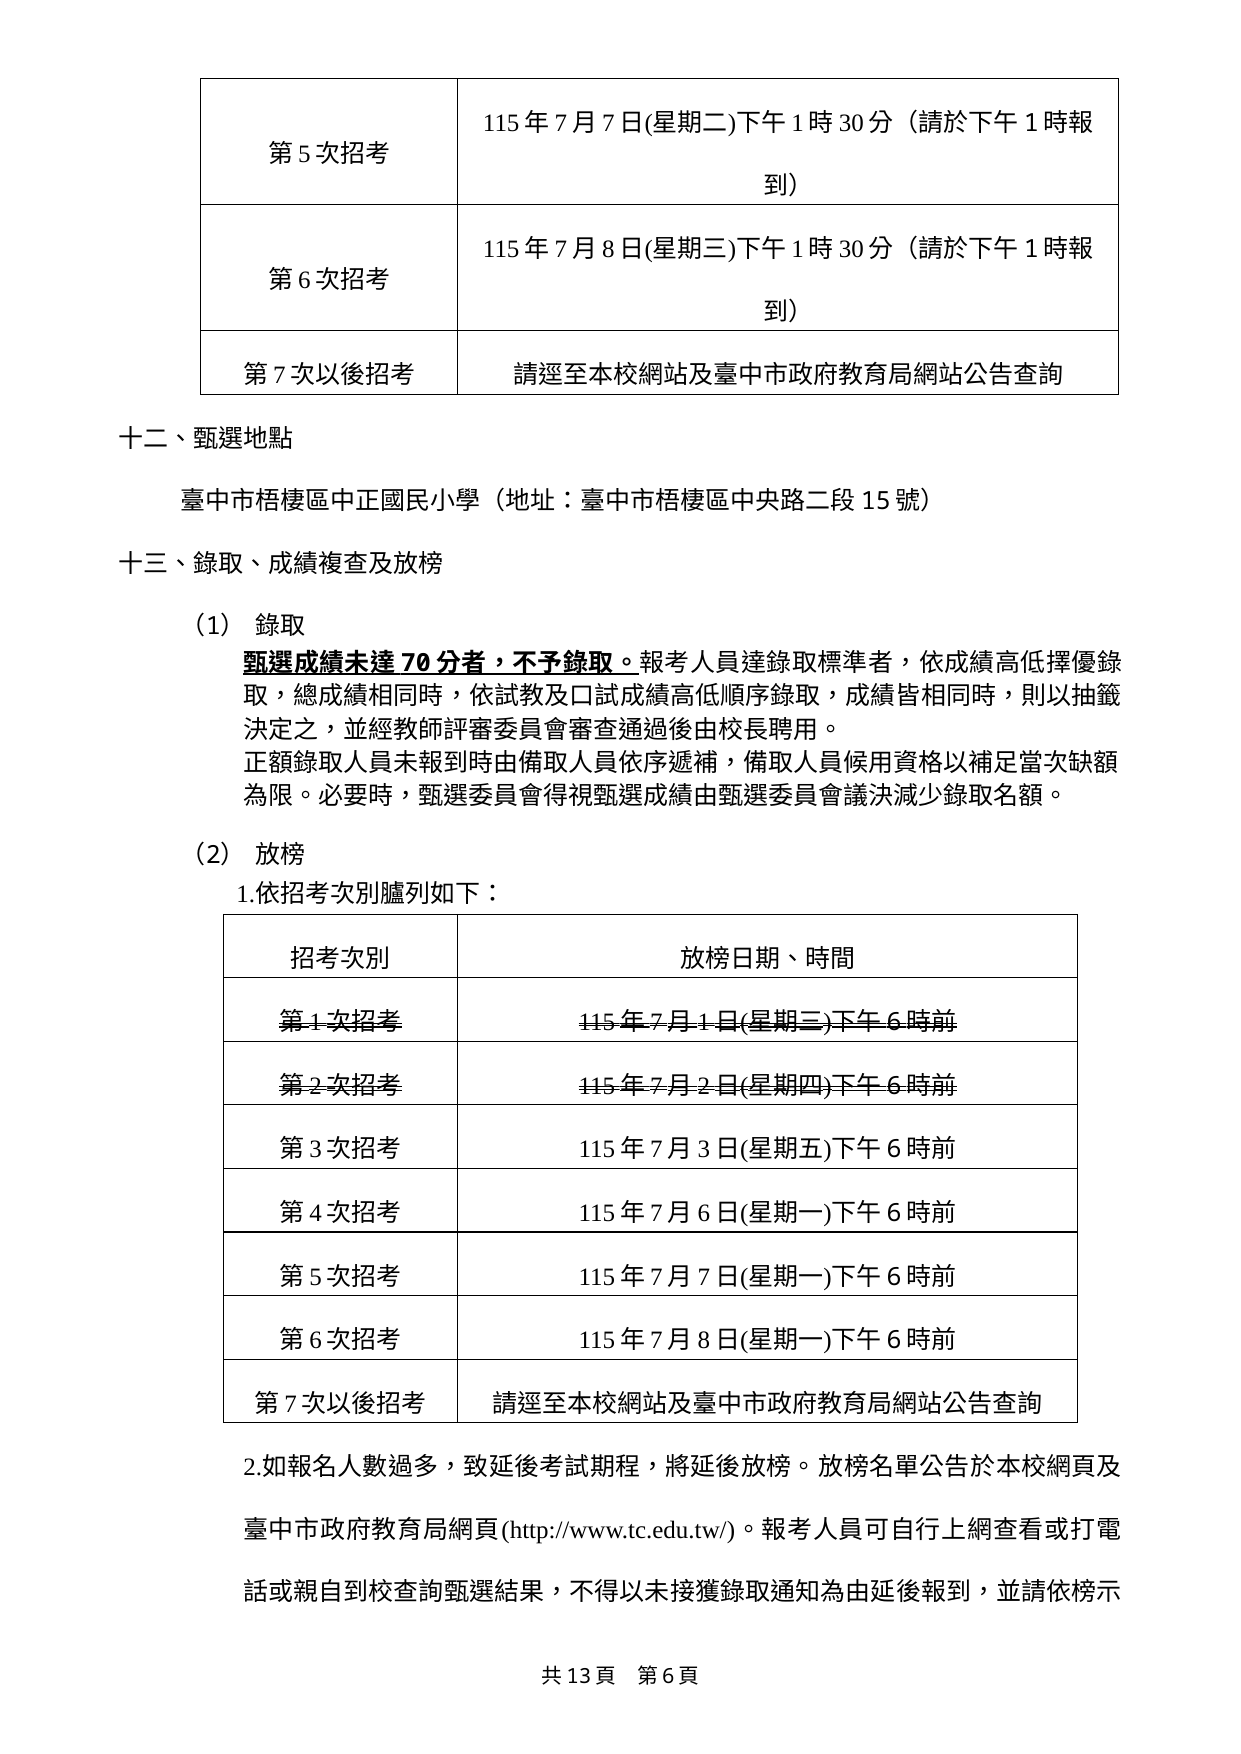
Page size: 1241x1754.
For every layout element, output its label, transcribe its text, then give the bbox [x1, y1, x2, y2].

text 甄選成績未達70分者，不予錄取。報考人員達錄取標準者，依成績高低擇優錄取，總成績相同時，依試教及口試成績高低順序錄取，成績皆相同時，則以抽籤決定之，並經教師評審委員會審查通過後由校長聘用。 [243, 645, 1122, 745]
text 2.如報名人數過多，致延後考試期程，將延後放榜。放榜名單公告於本校網頁及臺中市政府教育局網頁(http://www.tc.edu.tw/)。報考人員可自行上網查看或打電話或親自到校查詢甄選結果，不得以未接獲錄取通知為由延後報到，並請依榜示事項辦理。如因個人疏忽造成權益受損，不得異議。未錄取人員成績不另行通知，如有需求請自行以電話洽本校(04-26560844#762)查詢。 [243, 1423, 1122, 1611]
table_cell 第3次招考 [224, 1105, 457, 1168]
table_cell 115年7月3日(星期五)下午6時前 [458, 1105, 1077, 1168]
table_cell 115年7月1日(星期三)下午6時前 [458, 978, 1077, 1041]
table_header 放榜日期、時間 [458, 915, 1077, 977]
table_cell 第4次招考 [224, 1169, 457, 1231]
table_cell 第2次招考 [224, 1042, 457, 1104]
table_cell 第1次招考 [224, 978, 457, 1041]
table_cell 115年7月2日(星期四)下午6時前 [458, 1042, 1077, 1104]
text 正額錄取人員未報到時由備取人員依序遞補，備取人員候用資格以補足當次缺額為限。必要時，甄選委員會得視甄選成績由甄選委員會議決減少錄取名額。 [243, 745, 1122, 811]
table_cell 第5次招考 [201, 79, 457, 204]
table_cell 115年7月8日(星期一)下午6時前 [458, 1296, 1077, 1358]
table_cell 第6次招考 [224, 1296, 457, 1358]
list 放榜 [181, 811, 1122, 874]
table_cell 請逕至本校網站及臺中市政府教育局網站公告查詢 [458, 331, 1118, 394]
table_cell 第6次招考 [201, 205, 457, 330]
table_cell 115年7月7日(星期二)下午1時30分（請於下午1時報到） [458, 79, 1118, 204]
table_cell 請逕至本校網站及臺中市政府教育局網站公告查詢 [458, 1360, 1077, 1422]
table_cell 115年7月8日(星期三)下午1時30分（請於下午1時報到） [458, 205, 1118, 330]
table_cell 115年7月6日(星期一)下午6時前 [458, 1169, 1077, 1231]
table_cell 第7次以後招考 [224, 1360, 457, 1422]
text 十二、甄選地點 [118, 395, 1122, 457]
text 十三、錄取、成績複查及放榜 [118, 520, 1122, 582]
text 臺中市梧棲區中正國民小學（地址：臺中市梧棲區中央路二段15號） [181, 457, 1122, 520]
table_cell 第7次以後招考 [201, 331, 457, 394]
table_cell 第5次招考 [224, 1233, 457, 1295]
table_cell 115年7月7日(星期一)下午6時前 [458, 1233, 1077, 1295]
table_header 招考次別 [224, 915, 457, 977]
text 1.依招考次別臚列如下： [236, 874, 1122, 910]
list 錄取 [181, 582, 1122, 645]
